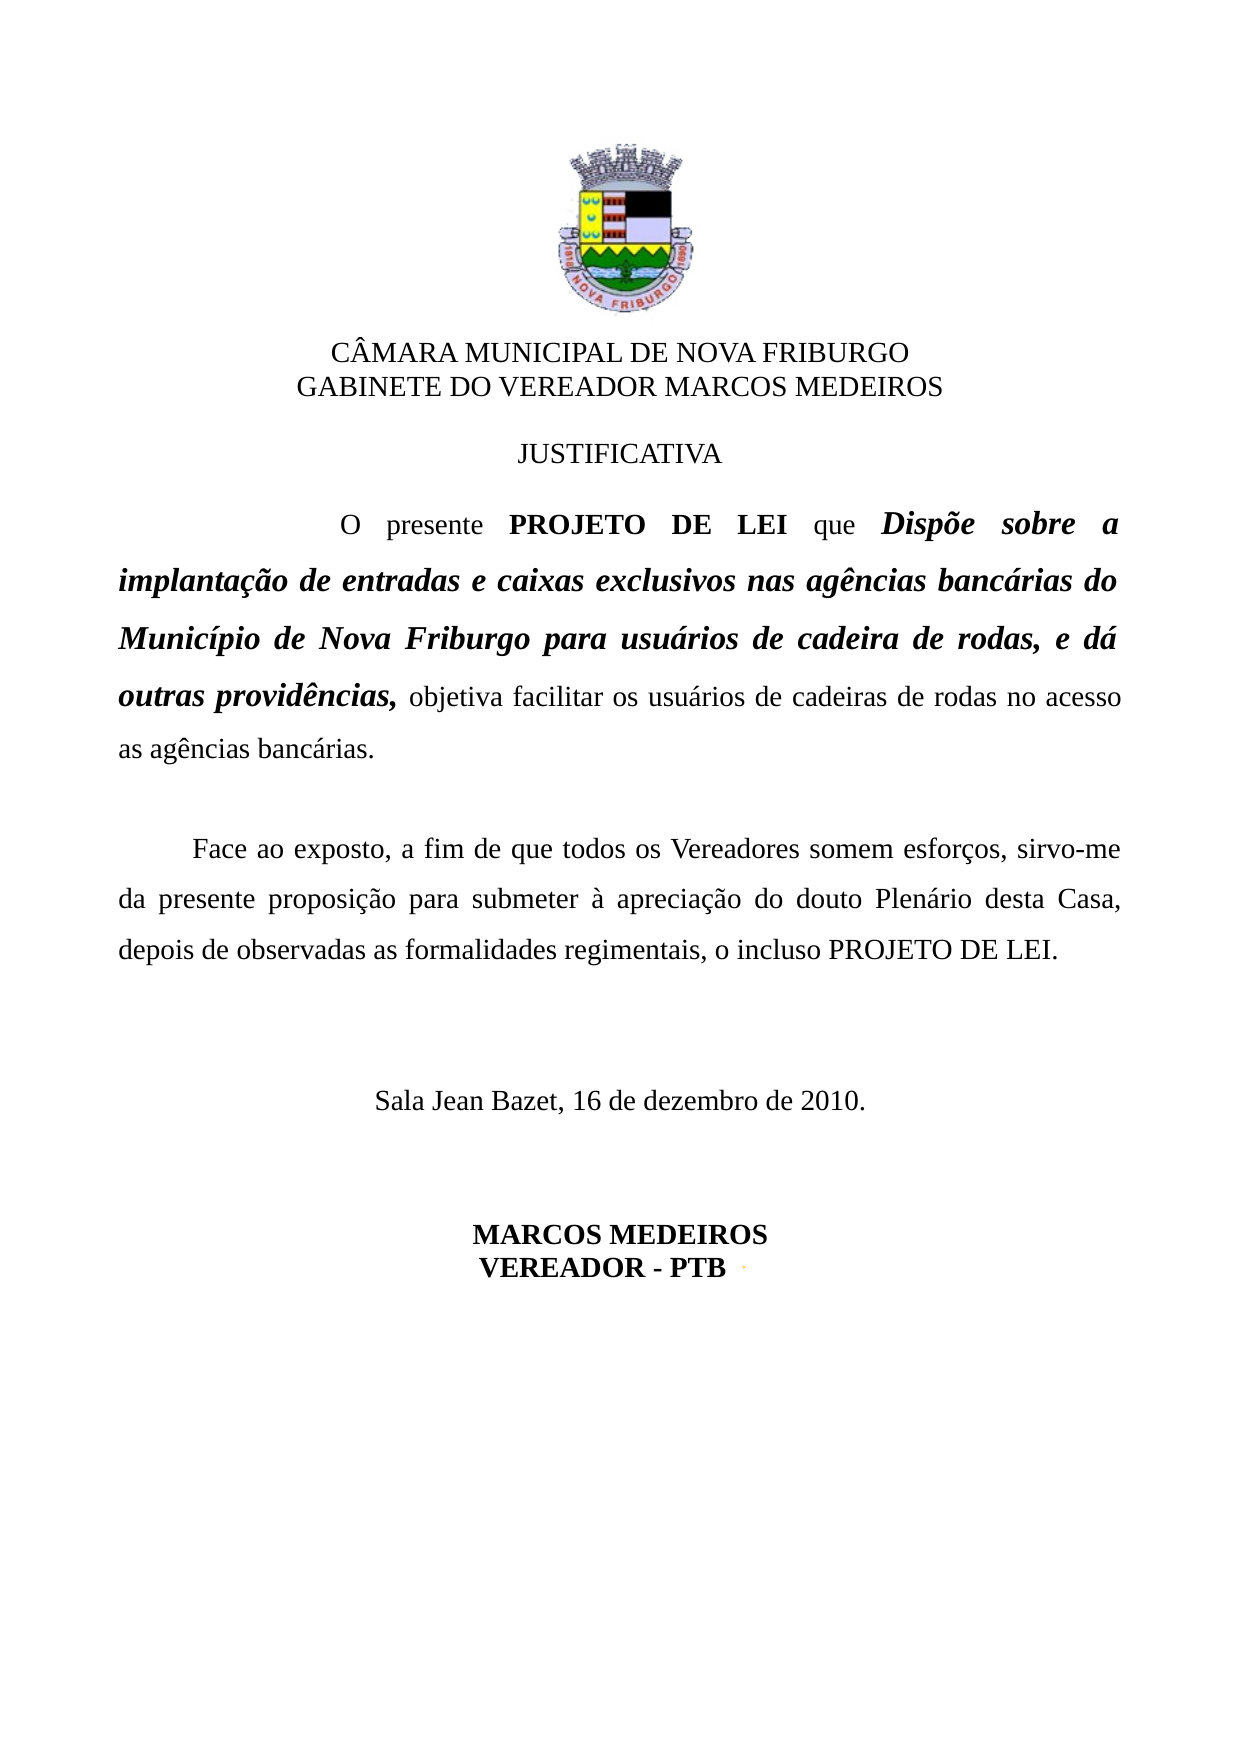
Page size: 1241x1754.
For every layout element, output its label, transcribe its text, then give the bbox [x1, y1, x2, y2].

text Face ao exposto, a fim de que todos os Vereadores somem esforços, sirvo-me da presente proposição para submeter à apreciação do douto Plenário desta Casa, depois de observadas as formalidades regimentais, o incluso PROJETO DE LEI. [118, 831, 1122, 966]
text VEREADOR - PTB [118, 1251, 1122, 1284]
text Sala Jean Bazet, 16 de dezembro de 2010. [118, 1083, 1122, 1116]
text GABINETE DO VEREADOR MARCOS MEDEIROS [118, 369, 1122, 402]
text CÂMARA MUNICIPAL DE NOVA FRIBURGO [118, 335, 1122, 369]
picture [537, 127, 703, 327]
text O presente PROJETO DE LEI que Dispõe sobre a implantação de entradas e caixas exclusivos nas agências bancárias do Município de Nova Friburgo para usuários de cadeira de rodas, e dá outras providências, objetiva facilitar os usuários de cadeiras de rodas no acesso as agências bancárias. [118, 503, 1122, 764]
text MARCOS MEDEIROS [118, 1217, 1122, 1251]
text JUSTIFICATIVA [118, 436, 1122, 469]
